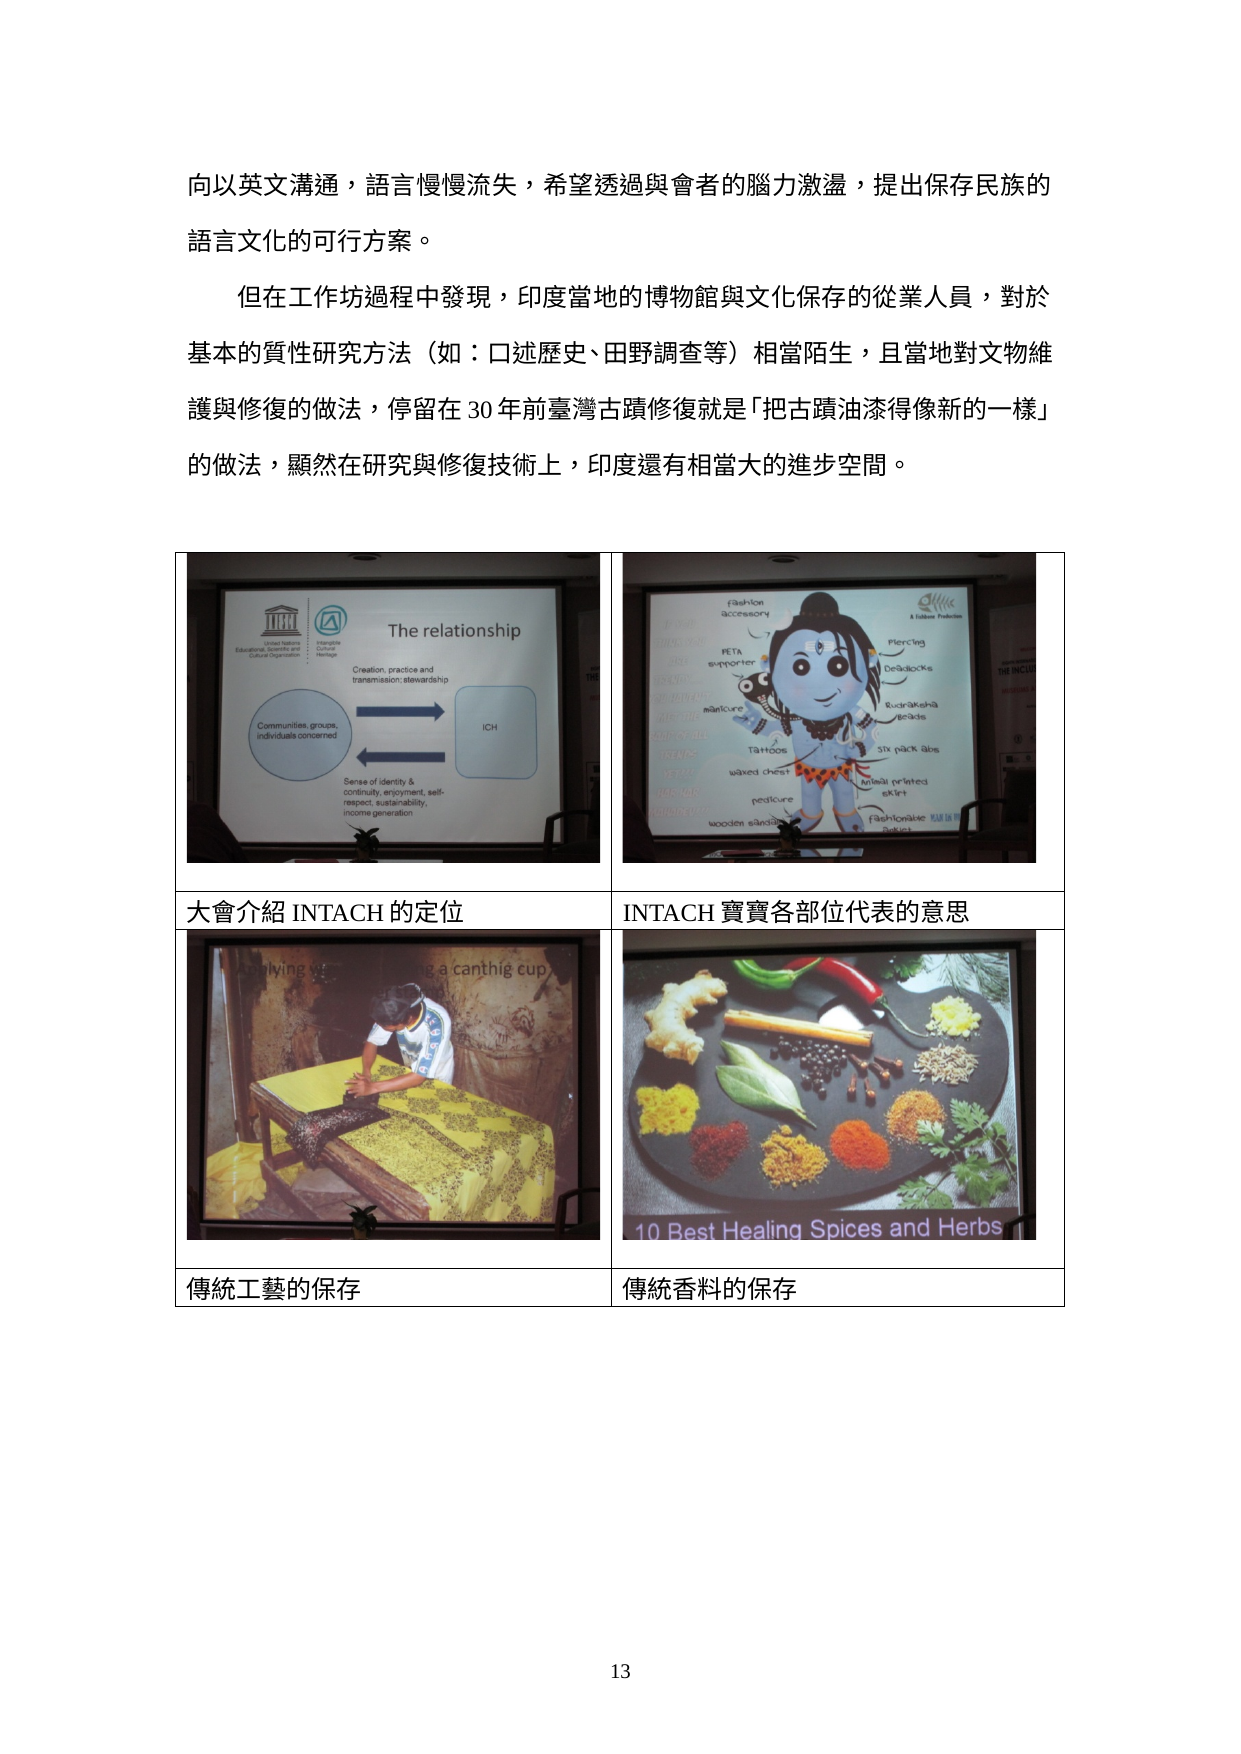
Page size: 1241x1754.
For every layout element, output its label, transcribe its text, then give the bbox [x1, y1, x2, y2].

picture [622, 553, 1037, 863]
table_header [612, 553, 1064, 891]
table_cell INTACH寶寶各部位代表的意思 [612, 892, 1064, 929]
picture [186, 930, 600, 1240]
table_cell [176, 930, 611, 1268]
picture [622, 930, 1037, 1240]
table_cell 傳統工藝的保存 [176, 1269, 611, 1306]
picture [186, 553, 600, 863]
table_cell 大會介紹INTACH的定位 [176, 892, 611, 929]
table_header [176, 553, 611, 891]
table_cell 傳統香料的保存 [612, 1269, 1064, 1306]
text 但在工作坊過程中發現，印度當地的博物館與文化保存的從業人員，對於基本的質性研究方法（如：口述歷史、田野調查等）相當陌生，且當地對文物維護與修復的做法，停留在30年前臺灣古蹟修復就是「把古蹟油漆得像新的一樣」的做法，顯然在研究與修復技術上，印度還有相當大的進步空間。 [187, 276, 1053, 483]
text 向以英文溝通，語言慢慢流失，希望透過與會者的腦力激盪，提出保存民族的語言文化的可行方案。 [187, 164, 1053, 258]
table_cell [612, 930, 1064, 1268]
